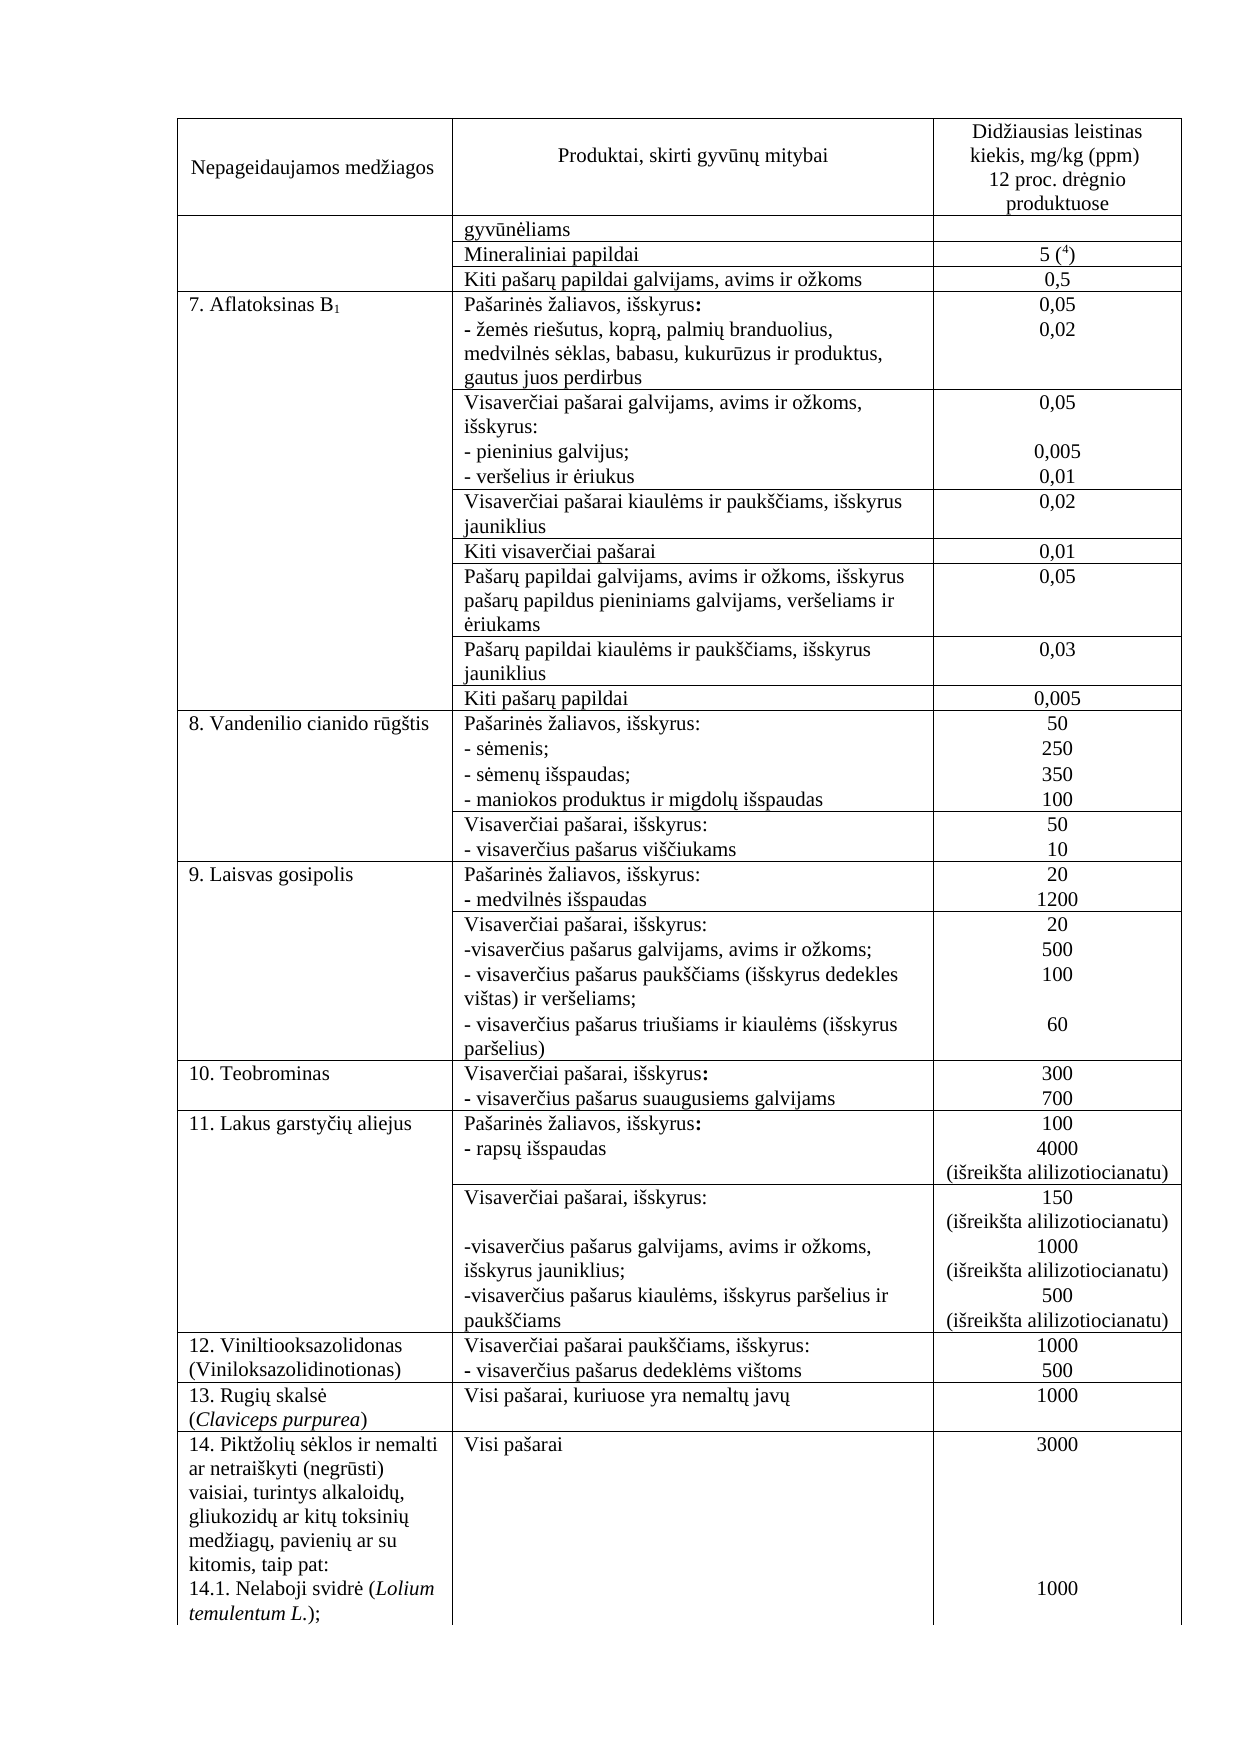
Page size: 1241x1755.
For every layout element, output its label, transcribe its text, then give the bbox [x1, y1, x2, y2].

table_cell 1000 [934, 1383, 1181, 1431]
table_cell 20 [934, 862, 1181, 886]
table_cell - veršelius ir ėriukus [453, 463, 933, 488]
table_cell 500 [934, 936, 1181, 961]
table_cell 1000 [934, 1576, 1181, 1624]
table_cell Pašarinės žaliavos, išskyrus: [453, 862, 933, 886]
table_cell 13. Rugių skalsė (Claviceps purpurea) [178, 1383, 452, 1431]
table_cell 100 [934, 961, 1181, 1010]
table_cell 10 [934, 836, 1181, 861]
table_cell Mineraliniai papildai [453, 242, 933, 266]
table_cell 0,05 [934, 564, 1181, 636]
table_cell -visaverčius pašarus galvijams, avims ir ožkoms; [453, 936, 933, 961]
table_cell Visaverčiai pašarai, išskyrus: [453, 912, 933, 936]
table_cell 100 [934, 1111, 1181, 1135]
table_cell - sėmenis; [453, 735, 933, 760]
table_cell 0,5 [934, 267, 1181, 291]
table_header Didžiausias leistinas kiekis, mg/kg (ppm) 12 proc. drėgnio produktuose [934, 119, 1181, 215]
table_cell gyvūnėliams [453, 216, 933, 241]
table_cell - visaverčius pašarus paukščiams (išskyrus dedekles vištas) ir veršeliams; [453, 961, 933, 1010]
table_header Nepageidaujamos medžiagos [178, 119, 452, 215]
table_cell 0,005 [934, 438, 1181, 463]
table_cell 0,01 [934, 463, 1181, 488]
table_cell [453, 1576, 933, 1624]
table_cell Kiti pašarų papildai [453, 686, 933, 710]
table_cell 0,01 [934, 539, 1181, 563]
table_cell - sėmenų išspaudas; [453, 760, 933, 786]
table_cell 14.1. Nelaboji svidrė (Lolium temulentum L.); [178, 1576, 452, 1624]
table_cell Visaverčiai pašarai galvijams, avims ir ožkoms, išskyrus: [453, 390, 933, 438]
table_header Produktai, skirti gyvūnų mitybai [453, 119, 933, 215]
table_cell 10. Teobrominas [178, 1061, 452, 1110]
table_cell 50 [934, 711, 1181, 735]
table_cell Visaverčiai pašarai kiaulėms ir paukščiams, išskyrus jauniklius [453, 490, 933, 538]
table_cell 20 [934, 912, 1181, 936]
table_cell Kiti pašarų papildai galvijams, avims ir ožkoms [453, 267, 933, 291]
table_cell 250 [934, 735, 1181, 760]
table_cell 0,02 [934, 490, 1181, 538]
table_cell 0,02 [934, 316, 1181, 389]
table_cell Kiti visaverčiai pašarai [453, 539, 933, 563]
table_cell - rapsų išspaudas [453, 1135, 933, 1184]
table_cell Visaverčiai pašarai paukščiams, išskyrus: [453, 1333, 933, 1357]
table_cell Pašarinės žaliavos, išskyrus: [453, 1111, 933, 1135]
table_cell - visaverčius pašarus viščiukams [453, 836, 933, 861]
table_cell 0,05 [934, 390, 1181, 438]
table_cell 7. Aflatoksinas B1 [178, 292, 452, 710]
table_cell 100 [934, 786, 1181, 811]
table_cell 350 [934, 760, 1181, 786]
table_cell 11. Lakus garstyčių aliejus [178, 1111, 452, 1332]
table_cell - visaverčius pašarus dedeklėms vištoms [453, 1357, 933, 1382]
table_cell [934, 216, 1181, 241]
table_cell -visaverčius pašarus galvijams, avims ir ožkoms, išskyrus jauniklius; [453, 1233, 933, 1282]
table_cell 3000 [934, 1432, 1181, 1576]
table_cell 14. Piktžolių sėklos ir nemalti ar netraiškyti (negrūsti) vaisiai, turintys alkaloidų, gliukozidų ar kitų toksinių medžiagų, pavienių ar su kitomis, taip pat: [178, 1432, 452, 1576]
table_cell - visaverčius pašarus suaugusiems galvijams [453, 1085, 933, 1110]
table_cell 1200 [934, 886, 1181, 911]
table_cell 300 [934, 1061, 1181, 1085]
table_cell 9. Laisvas gosipolis [178, 862, 452, 1059]
table_cell 5 (4) [934, 242, 1181, 266]
table_cell 50 [934, 812, 1181, 836]
table_cell - žemės riešutus, koprą, palmių branduolius, medvilnės sėklas, babasu, kukurūzus ir produktus, gautus juos perdirbus [453, 316, 933, 389]
table_cell 0,05 [934, 292, 1181, 316]
table_cell Pašarų papildai galvijams, avims ir ožkoms, išskyrus pašarų papildus pieniniams galvijams, veršeliams ir ėriukams [453, 564, 933, 636]
table_cell 1000 [934, 1333, 1181, 1357]
table_cell - visaverčius pašarus triušiams ir kiaulėms (išskyrus paršelius) [453, 1010, 933, 1059]
table_cell 500 [934, 1357, 1181, 1382]
table_cell 60 [934, 1010, 1181, 1059]
table_cell Visaverčiai pašarai, išskyrus: [453, 812, 933, 836]
table_cell 0,005 [934, 686, 1181, 710]
table_cell Visi pašarai, kuriuose yra nemaltų javų [453, 1383, 933, 1431]
table_cell - medvilnės išspaudas [453, 886, 933, 911]
table_cell 150 (išreikšta alilizotiocianatu) [934, 1185, 1181, 1233]
table_cell Pašarinės žaliavos, išskyrus: [453, 292, 933, 316]
table_cell 12. Viniltiooksazolidonas (Viniloksazolidinotionas) [178, 1333, 452, 1382]
table_cell Pašarų papildai kiaulėms ir paukščiams, išskyrus jauniklius [453, 637, 933, 685]
table_cell [178, 216, 452, 291]
table_cell 1000 (išreikšta alilizotiocianatu) [934, 1233, 1181, 1282]
table_cell 700 [934, 1085, 1181, 1110]
table_cell 0,03 [934, 637, 1181, 685]
table_cell -visaverčius pašarus kiaulėms, išskyrus paršelius ir paukščiams [453, 1283, 933, 1332]
table_cell Visaverčiai pašarai, išskyrus: [453, 1185, 933, 1233]
table_cell 8. Vandenilio cianido rūgštis [178, 711, 452, 861]
table_cell Pašarinės žaliavos, išskyrus: [453, 711, 933, 735]
table_cell - pieninius galvijus; [453, 438, 933, 463]
table_cell Visaverčiai pašarai, išskyrus: [453, 1061, 933, 1085]
table_cell 4000 (išreikšta alilizotiocianatu) [934, 1135, 1181, 1184]
table_cell Visi pašarai [453, 1432, 933, 1576]
table_cell 500 (išreikšta alilizotiocianatu) [934, 1283, 1181, 1332]
table_cell - maniokos produktus ir migdolų išspaudas [453, 786, 933, 811]
